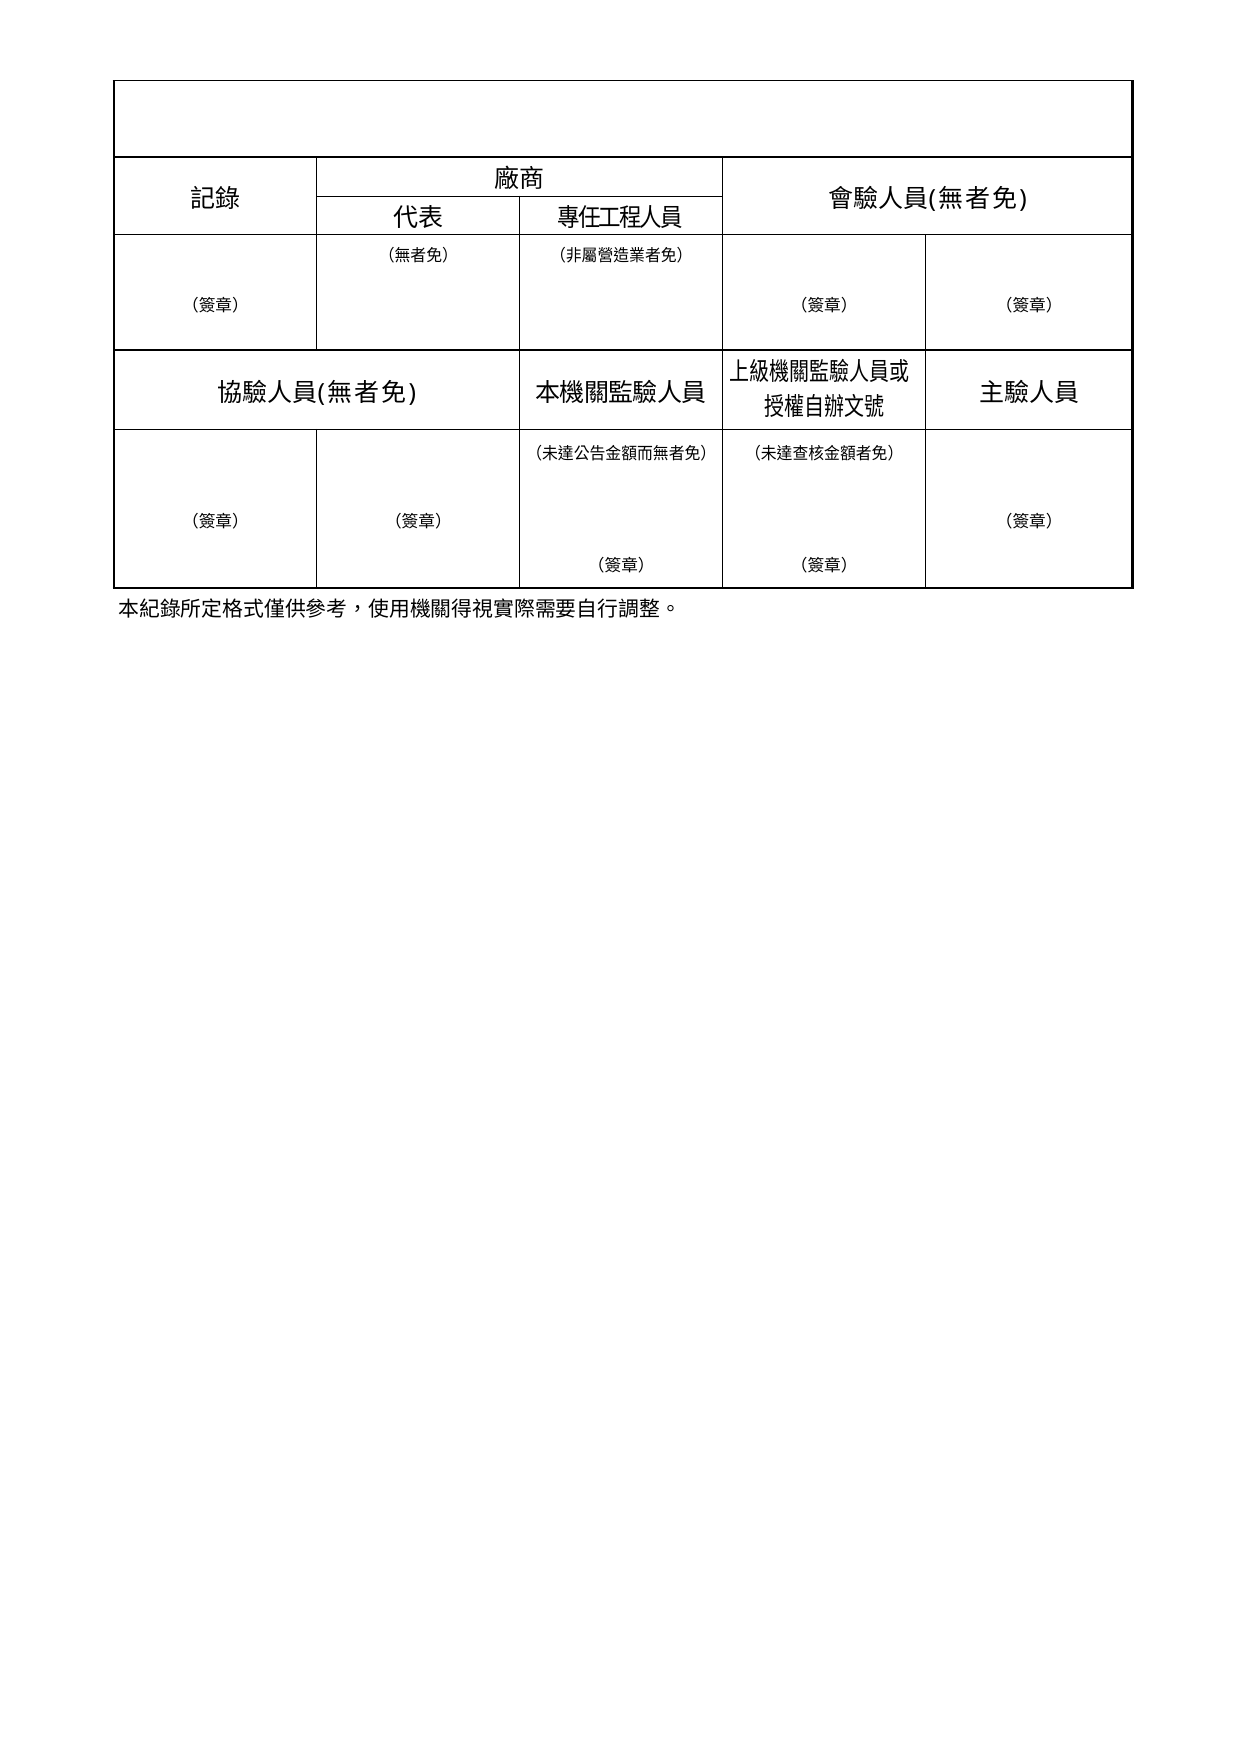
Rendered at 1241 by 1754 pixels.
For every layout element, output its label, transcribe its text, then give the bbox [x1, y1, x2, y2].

table_cell （簽章） [926, 430, 1131, 587]
table_cell 上級機關監驗人員或 授權自辦文號 [723, 351, 925, 429]
table_cell 廠商 [317, 158, 722, 196]
table_cell （簽章） [115, 235, 316, 349]
table_cell 本機關監驗人員 [520, 351, 722, 429]
table_cell 記錄 [115, 158, 316, 234]
table_cell [115, 81, 1131, 156]
table_cell （簽章） [926, 235, 1131, 349]
table_cell （非屬營造業者免） （簽章） [520, 235, 722, 349]
table_cell （簽章） [115, 430, 316, 587]
table_cell 代表 [317, 197, 519, 234]
text 本紀錄所定格式僅供參考，使用機關得視實際需要自行調整。 [118, 589, 1156, 626]
table_cell （未達公告金額而無者免） （簽章） [520, 430, 722, 587]
table_cell 會驗人員(無者免) [723, 158, 1131, 234]
table_cell 協驗人員(無者免) [115, 351, 519, 429]
table_cell （簽章） [723, 235, 925, 349]
table_cell （未達查核金額者免） （簽章） [723, 430, 925, 587]
table_cell （無者免） （簽章） [317, 235, 519, 349]
table_cell 專任工程人員 [520, 197, 722, 234]
table_cell 主驗人員 [926, 351, 1131, 429]
table_cell （簽章） [317, 430, 519, 587]
